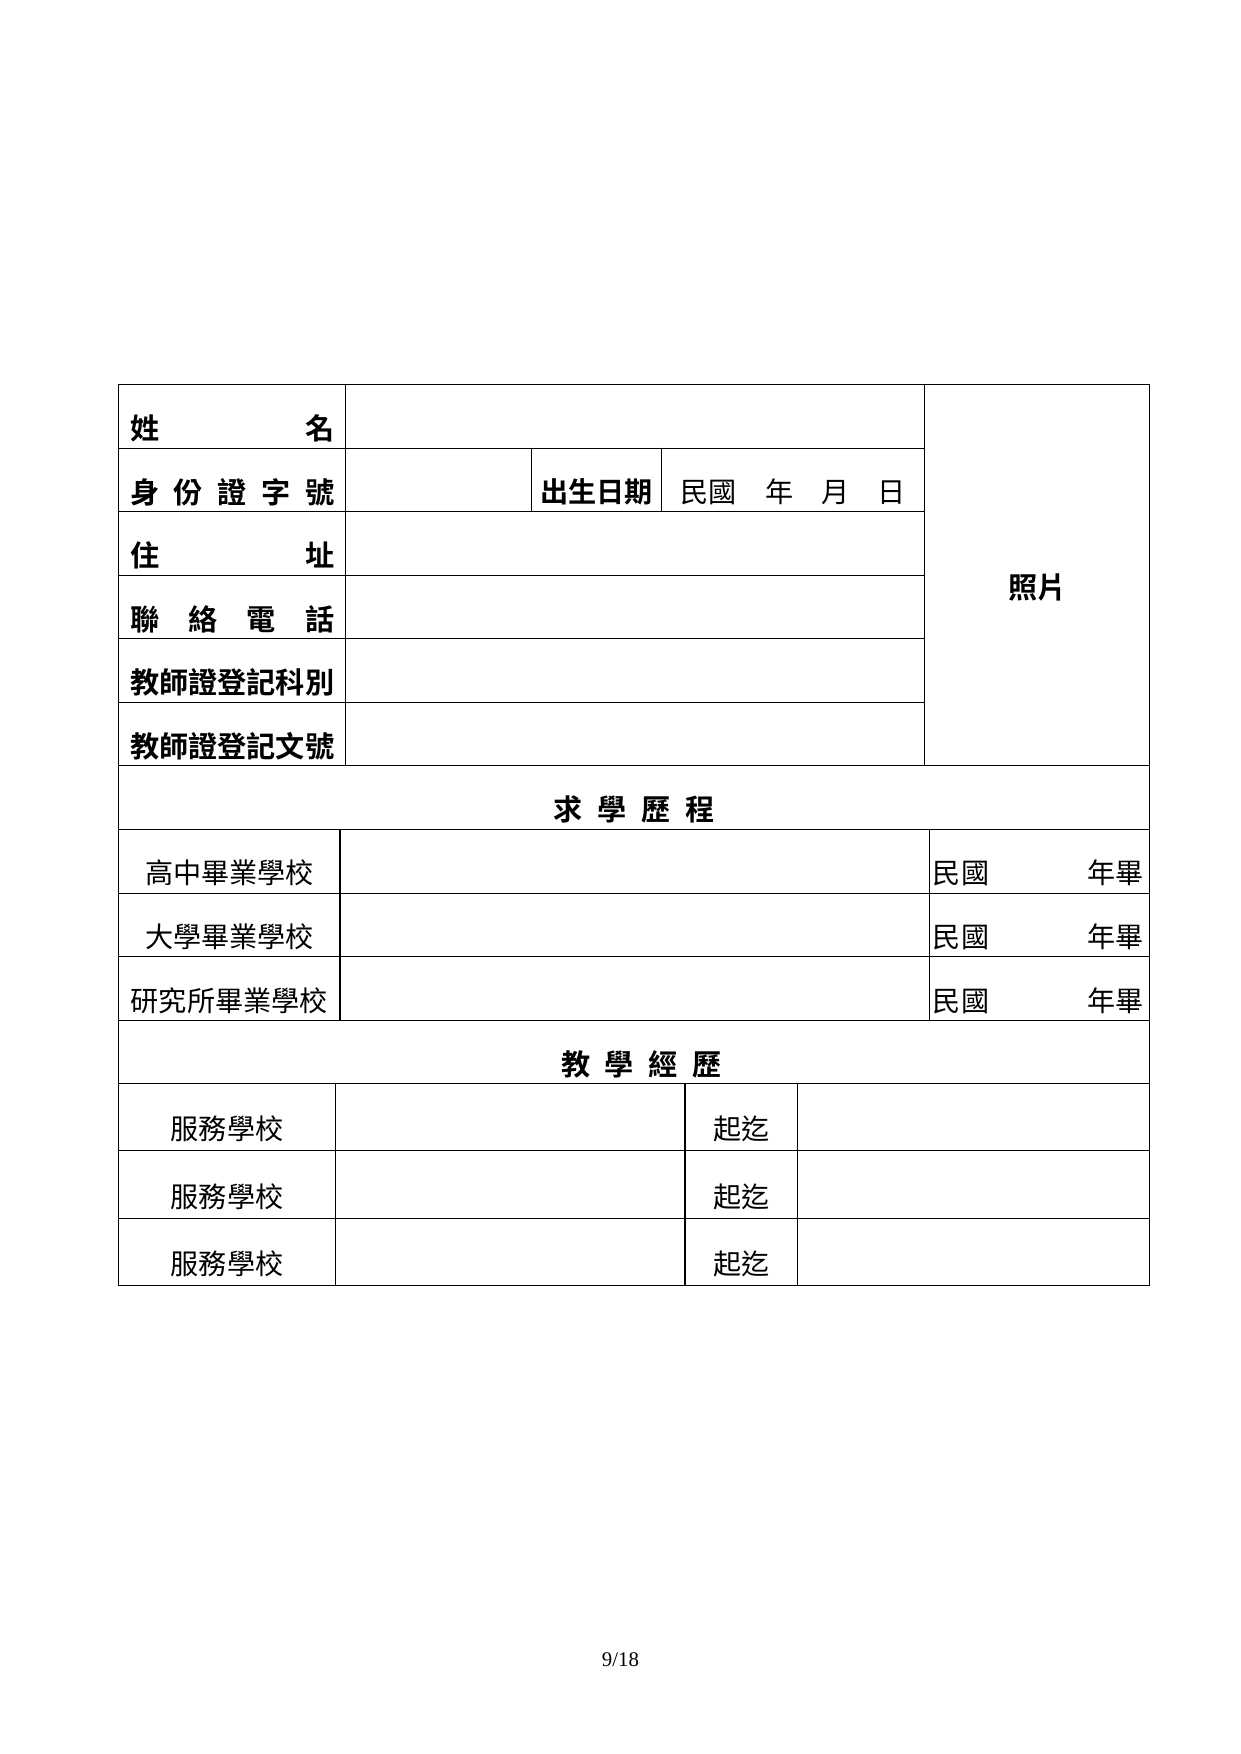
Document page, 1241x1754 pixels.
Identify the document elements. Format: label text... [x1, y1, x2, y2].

table_cell 民國 年畢 [930, 894, 1149, 956]
table_cell 聯 絡 電 話 [119, 576, 345, 638]
table_cell [346, 703, 924, 765]
table_cell 身 份 證 字 號 [119, 449, 345, 511]
table_cell [341, 894, 929, 956]
table_cell 大學畢業學校 [119, 894, 339, 956]
table_cell [798, 1084, 1149, 1150]
table_cell [346, 449, 531, 511]
table_cell [341, 957, 929, 1019]
table_cell 民國 年 月 日 [662, 449, 924, 511]
table_cell [336, 1219, 684, 1285]
table_cell 服務學校 [119, 1084, 335, 1150]
table_cell [346, 512, 924, 575]
table_cell [346, 639, 924, 702]
table_cell 照片 [925, 385, 1149, 765]
table_cell [336, 1151, 684, 1217]
table_cell 起迄 [686, 1151, 797, 1217]
table_cell 教師證登記文號 [119, 703, 345, 765]
table_cell 起迄 [686, 1219, 797, 1285]
table_cell [341, 830, 929, 892]
table_cell 高中畢業學校 [119, 830, 339, 892]
table_cell 教師證登記科別 [119, 639, 345, 702]
table_cell 研究所畢業學校 [119, 957, 339, 1019]
table_cell 住 址 [119, 512, 345, 575]
table_cell 民國 年畢 [930, 957, 1149, 1019]
table_cell 服務學校 [119, 1151, 335, 1217]
table_cell 服務學校 [119, 1219, 335, 1285]
table_cell 民國 年畢 [930, 830, 1149, 892]
table_cell 起迄 [686, 1084, 797, 1150]
table_cell 教 學 經 歷 [119, 1021, 1149, 1083]
table_cell 姓 名 [119, 385, 345, 448]
table_cell [346, 385, 924, 448]
table_cell [798, 1219, 1149, 1285]
table_cell 求 學 歷 程 [119, 766, 1149, 829]
table_cell [346, 576, 924, 638]
table_cell [336, 1084, 684, 1150]
table_cell [798, 1151, 1149, 1217]
table_cell 出生日期 [532, 449, 661, 511]
